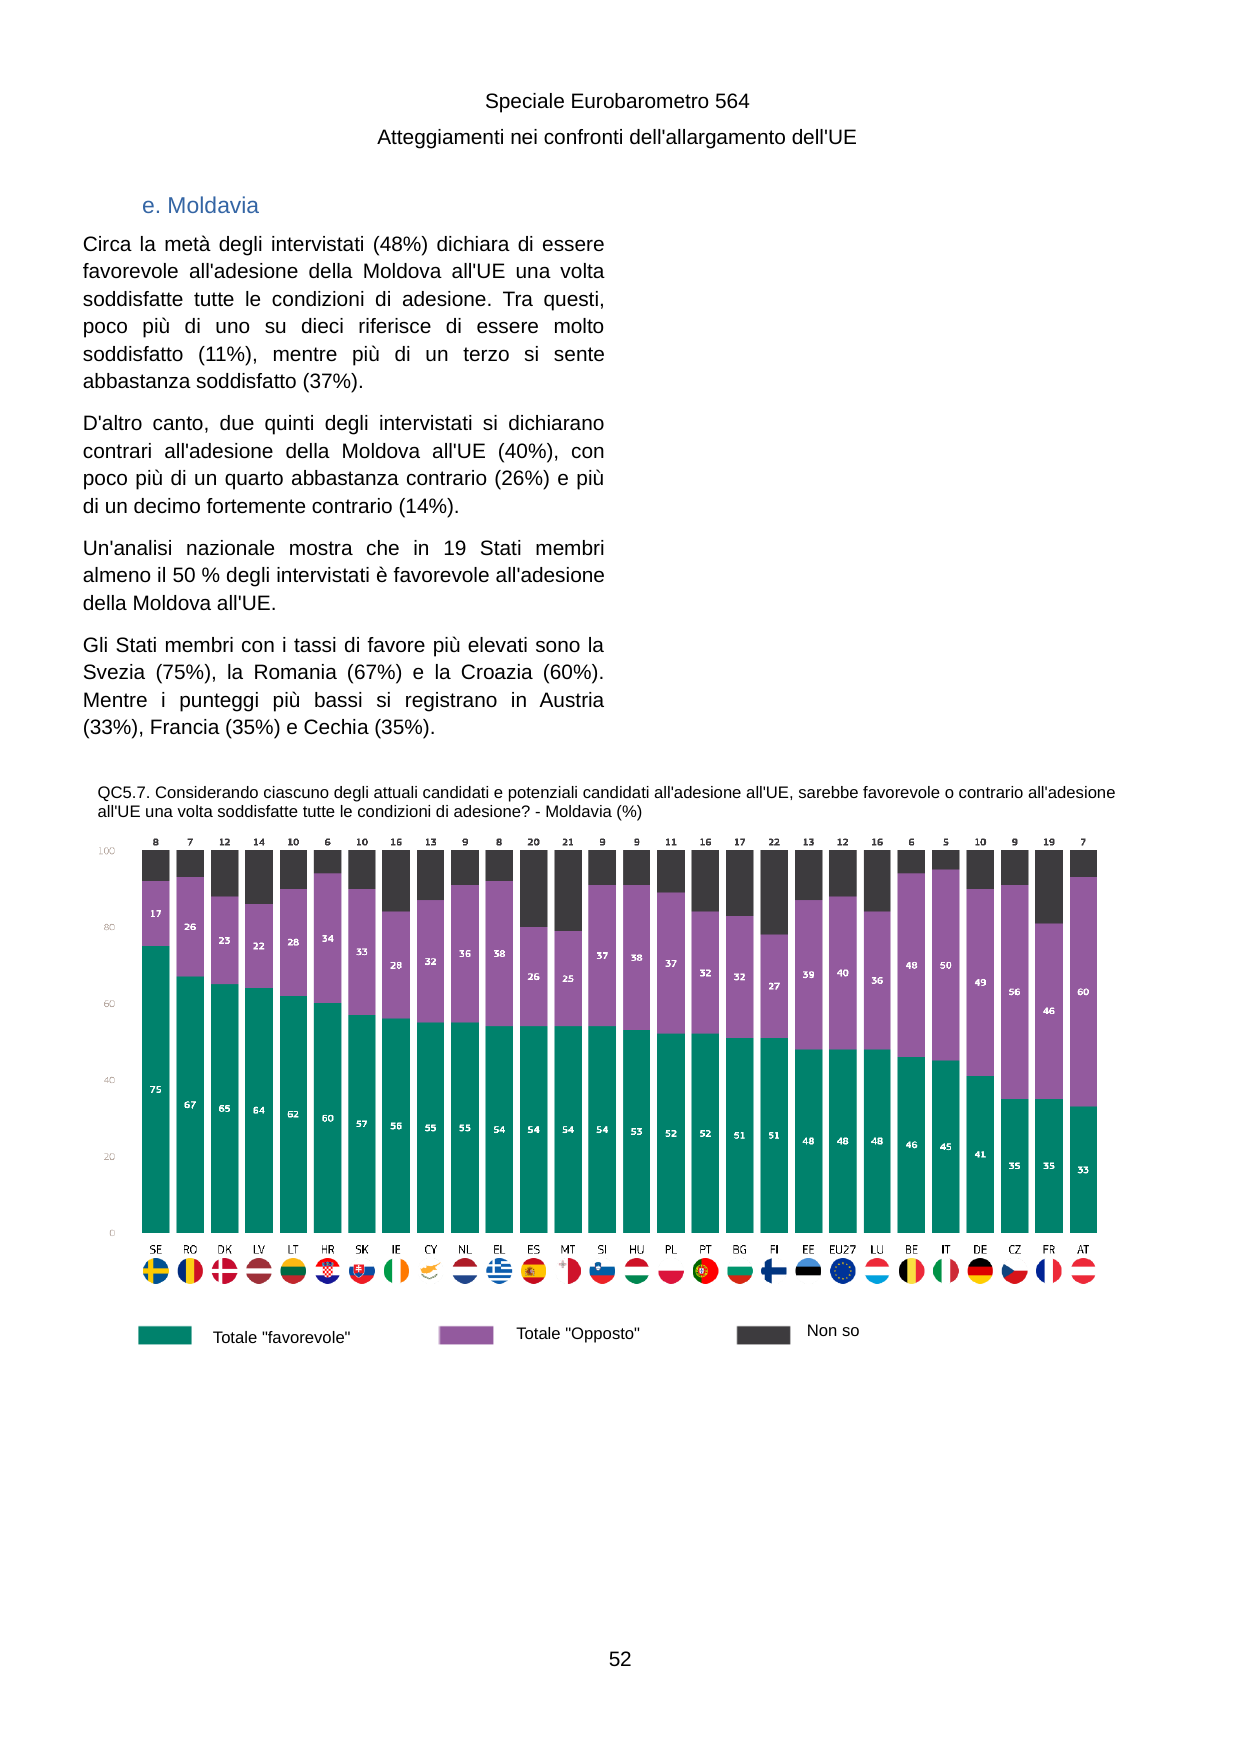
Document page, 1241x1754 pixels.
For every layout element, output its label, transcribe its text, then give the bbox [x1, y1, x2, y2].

text Circa la metà degli intervistati (48%) dichiara di essere favorevole all'adesione della Moldova all'UE una volta soddisfatte tutte le condizioni di adesione. Tra questi, poco più di uno su dieci riferisce di essere molto soddisfatto (11%), mentre più di un terzo si sente abbastanza soddisfatto (37%). [83, 231, 605, 393]
text Un'analisi nazionale mostra che in 19 Stati membri almeno il 50 % degli intervistati è favorevole all'adesione della Moldova all'UE. [83, 536, 605, 614]
picture [92, 830, 1110, 1293]
text D'altro canto, due quinti degli intervistati si dichiarano contrari all'adesione della Moldova all'UE (40%), con poco più di un quarto abbastanza contrario (26%) e più di un decimo fortemente contrario (14%). [83, 411, 605, 517]
text Gli Stati membri con i tassi di favore più elevati sono la Svezia (75%), la Romania (67%) e la Croazia (60%). Mentre i punteggi più bassi si registrano in Austria (33%), Francia (35%) e Cechia (35%). [83, 633, 605, 739]
subtitle e. Moldavia [142, 192, 605, 219]
picture [108, 1310, 797, 1348]
